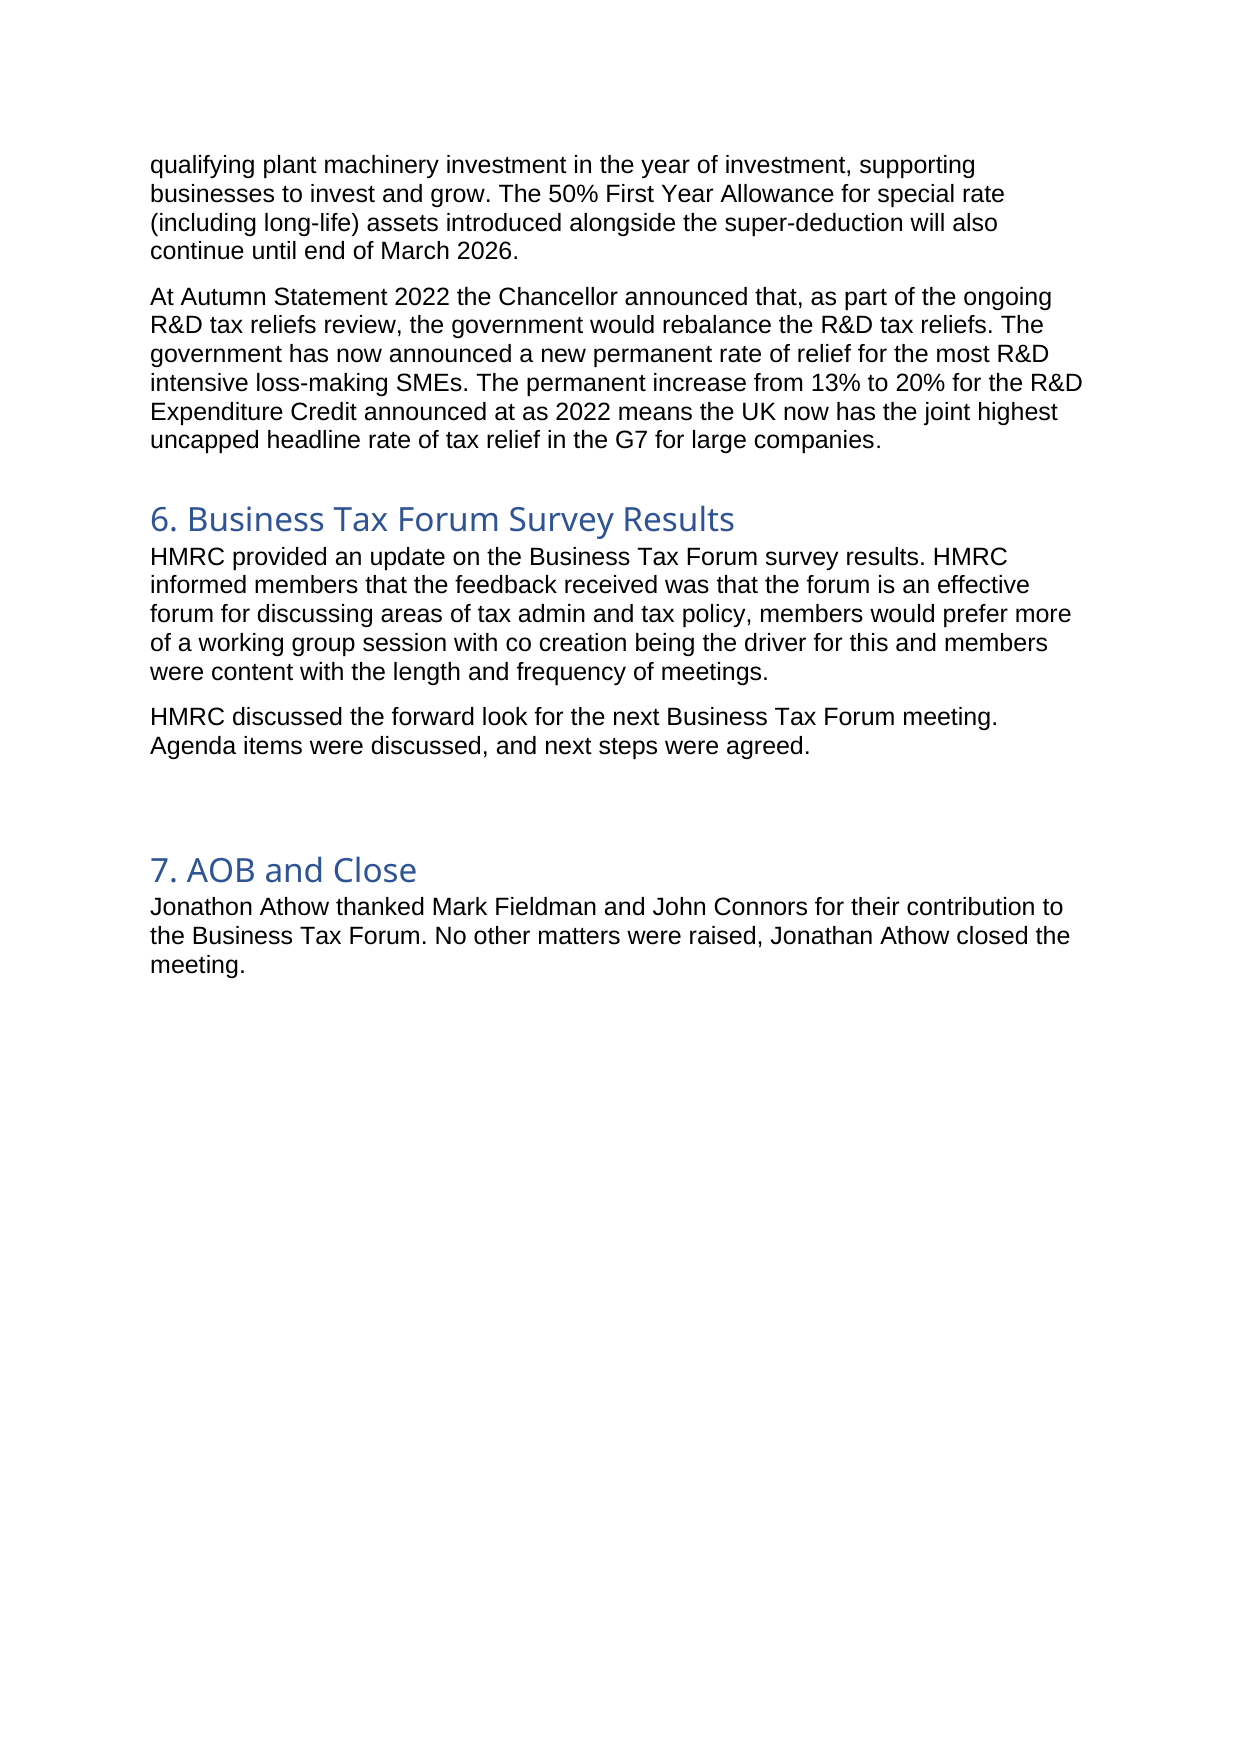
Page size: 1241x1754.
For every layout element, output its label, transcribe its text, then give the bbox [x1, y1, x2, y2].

subtitle 6. Business Tax Forum Survey Results [150, 496, 1090, 542]
text HMRC provided an update on the Business Tax Forum survey results. HMRC informed members that the feedback received was that the forum is an effective forum for discussing areas of tax admin and tax policy, members would prefer more of a working group session with co creation being the driver for this and members were content with the length and frequency of meetings. [150, 542, 1090, 685]
text HMRC discussed the forward look for the next Business Tax Forum meeting. Agenda items were discussed, and next steps were agreed. [150, 702, 1090, 759]
text Jonathon Athow thanked Mark Fieldman and John Connors for their contribution to the Business Tax Forum. No other matters were raised, Jonathan Athow closed the meeting. [150, 892, 1090, 978]
text qualifying plant machinery investment in the year of investment, supporting businesses to invest and grow. The 50% First Year Allowance for special rate (including long-life) assets introduced alongside the super-deduction will also continue until end of March 2026. [150, 150, 1090, 265]
subtitle 7. AOB and Close [150, 847, 1090, 892]
text At Autumn Statement 2022 the Chancellor announced that, as part of the ongoing R&D tax reliefs review, the government would rebalance the R&D tax reliefs. The government has now announced a new permanent rate of relief for the most R&D intensive loss-making SMEs. The permanent increase from 13% to 20% for the R&D Expenditure Credit announced at as 2022 means the UK now has the joint highest uncapped headline rate of tax relief in the G7 for large companies. [150, 282, 1090, 454]
